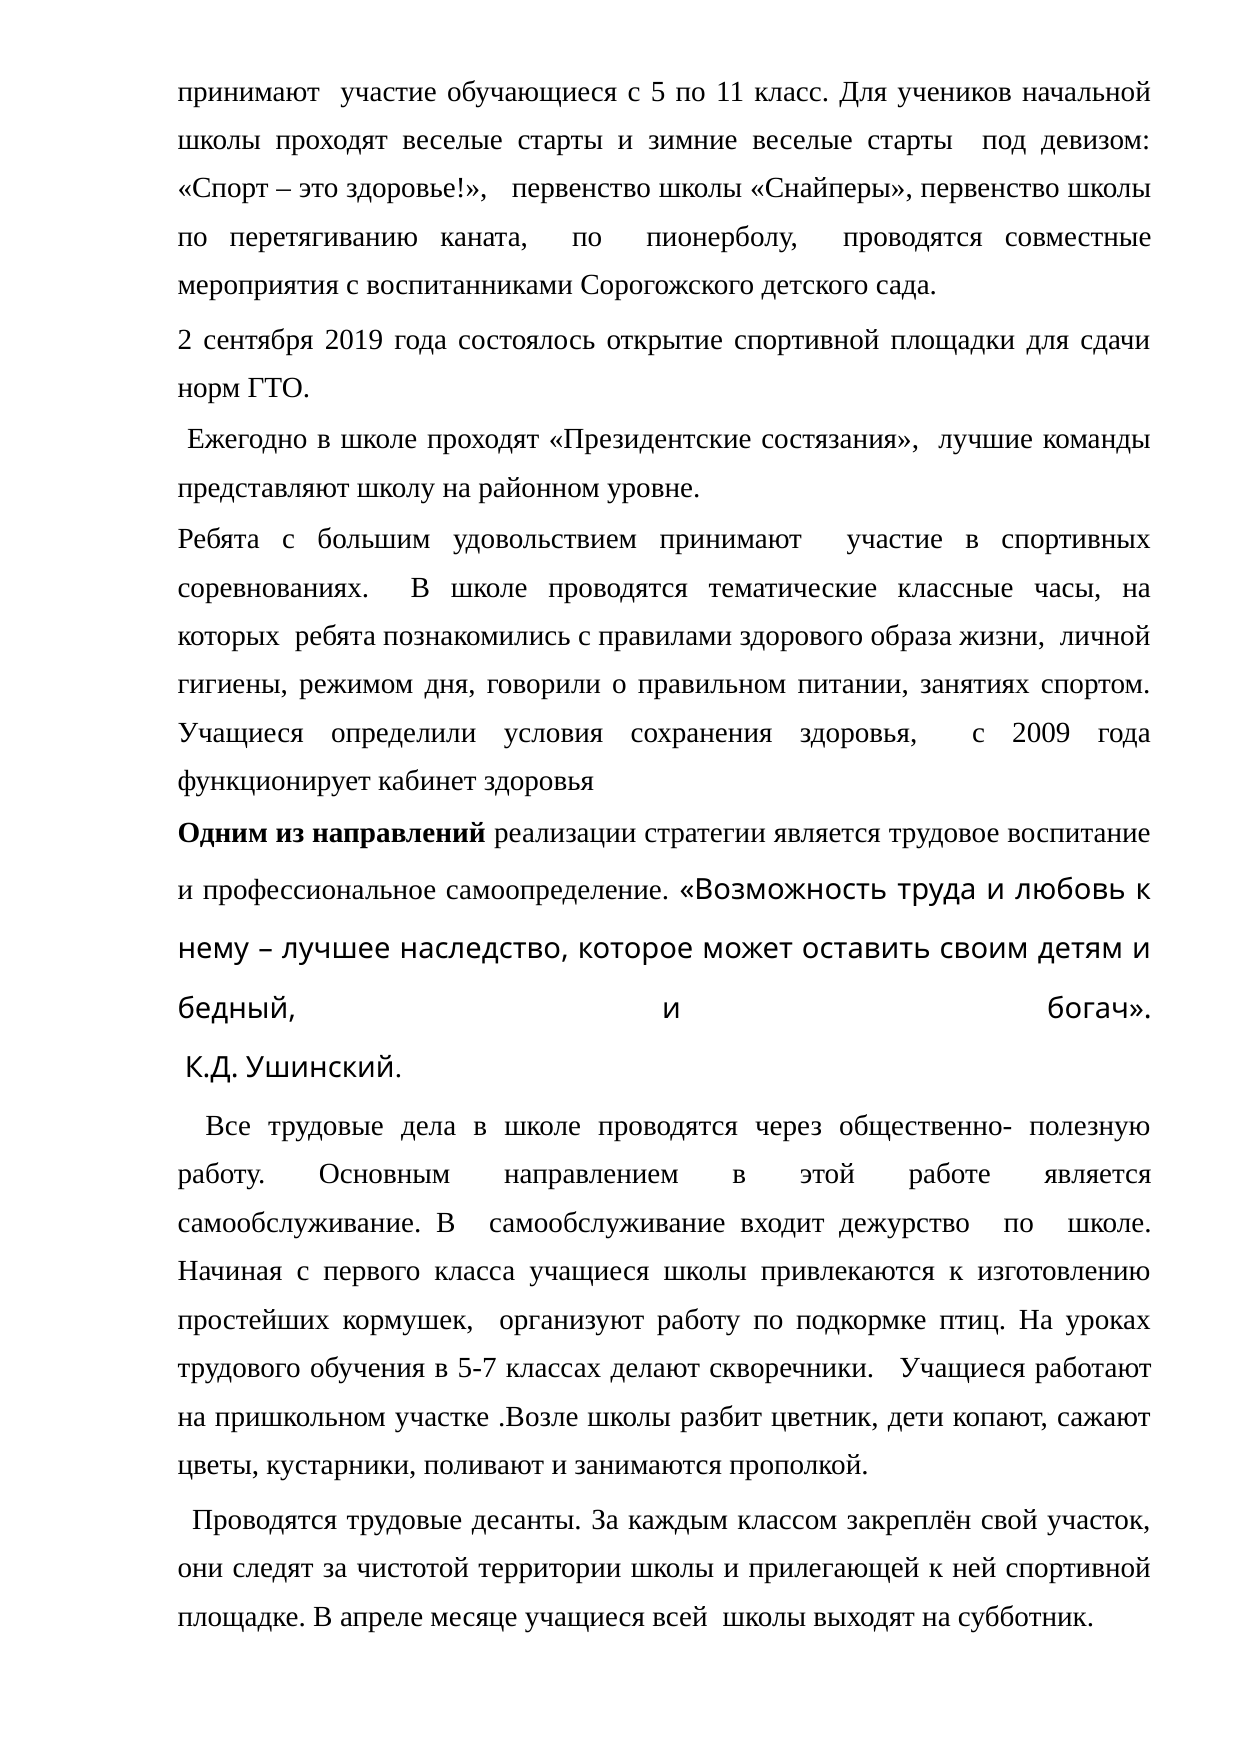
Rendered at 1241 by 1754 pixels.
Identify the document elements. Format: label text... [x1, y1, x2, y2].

text Все трудовые дела в школе проводятся через общественно- полезную работу. Основным направлением в этой работе является самообслуживание. В самообслуживание входит дежурство по школе. Начиная с первого класса учащиеся школы привлекаются к изготовлению простейших кормушек, организуют работу по подкормке птиц. На уроках трудового обучения в 5-7 классах делают скворечники. Учащиеся работают на пришкольном участке .Возле школы разбит цветник, дети копают, сажают цветы, кустарники, поливают и занимаются прополкой. [177, 1109, 1152, 1481]
text Ежегодно в школе проходят «Президентские состязания», лучшие команды представляют школу на районном уровне. [177, 423, 1152, 503]
text Проводятся трудовые десанты. За каждым классом закреплён свой участок, они следят за чистотой территории школы и прилегающей к ней спортивной площадке. В апреле месяце учащиеся всей школы выходят на субботник. [177, 1503, 1152, 1632]
text 2 сентября 2019 года состоялось открытие спортивной площадки для сдачи норм ГТО. [177, 323, 1152, 404]
text Ребята с большим удовольствием принимают участие в спортивных соревнованиях. В школе проводятся тематические классные часы, на которых ребята познакомились с правилами здорового образа жизни, личной гигиены, режимом дня, говорили о правильном питании, занятиях спортом. Учащиеся определили условия сохранения здоровья, с 2009 года функционирует кабинет здоровья [177, 523, 1152, 797]
text принимают участие обучающиеся с 5 по 11 класс. Для учеников начальной школы проходят веселые старты и зимние веселые старты под девизом: «Спорт – это здоровье!», первенство школы «Снайперы», первенство школы по перетягиванию каната, по пионерболу, проводятся совместные мероприятия с воспитанниками Сорогожского детского сада. [177, 75, 1152, 301]
text Одним из направлений реализации стратегии является трудовое воспитание и профессиональное самоопределение. «Возможность труда и любовь к нему – лучшее наследство, которое может оставить своим детям и бедный, и богач». К.Д. Ушинский. [177, 816, 1152, 1086]
